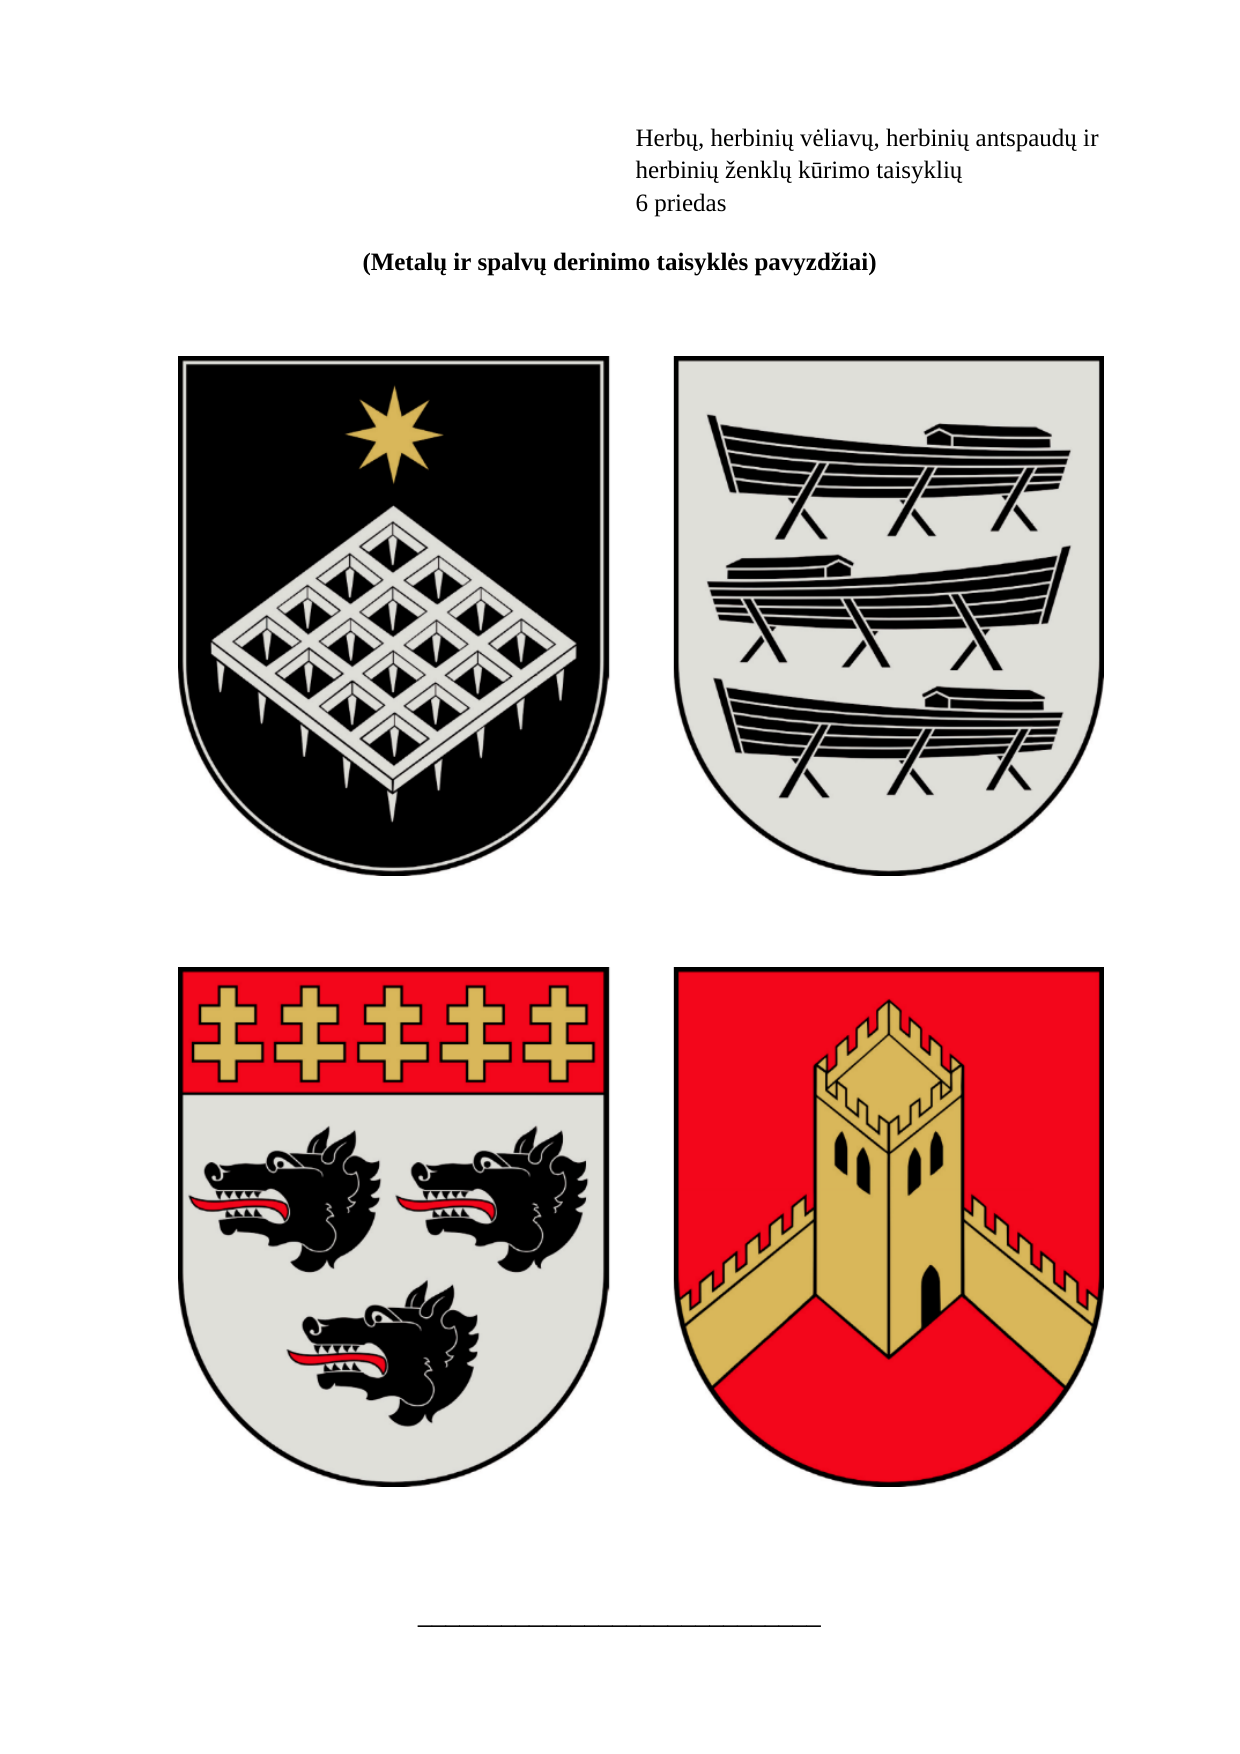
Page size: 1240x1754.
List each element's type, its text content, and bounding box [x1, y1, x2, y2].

text 6 priedas [133, 186, 1106, 218]
text Herbų, herbinių vėliavų, herbinių antspaudų ir [133, 120, 1106, 153]
text _____________________________ [133, 1598, 1106, 1627]
text (Metalų ir spalvų derinimo taisyklės pavyzdžiai) [133, 247, 1106, 276]
text herbinių ženklų kūrimo taisyklių [133, 153, 1106, 186]
